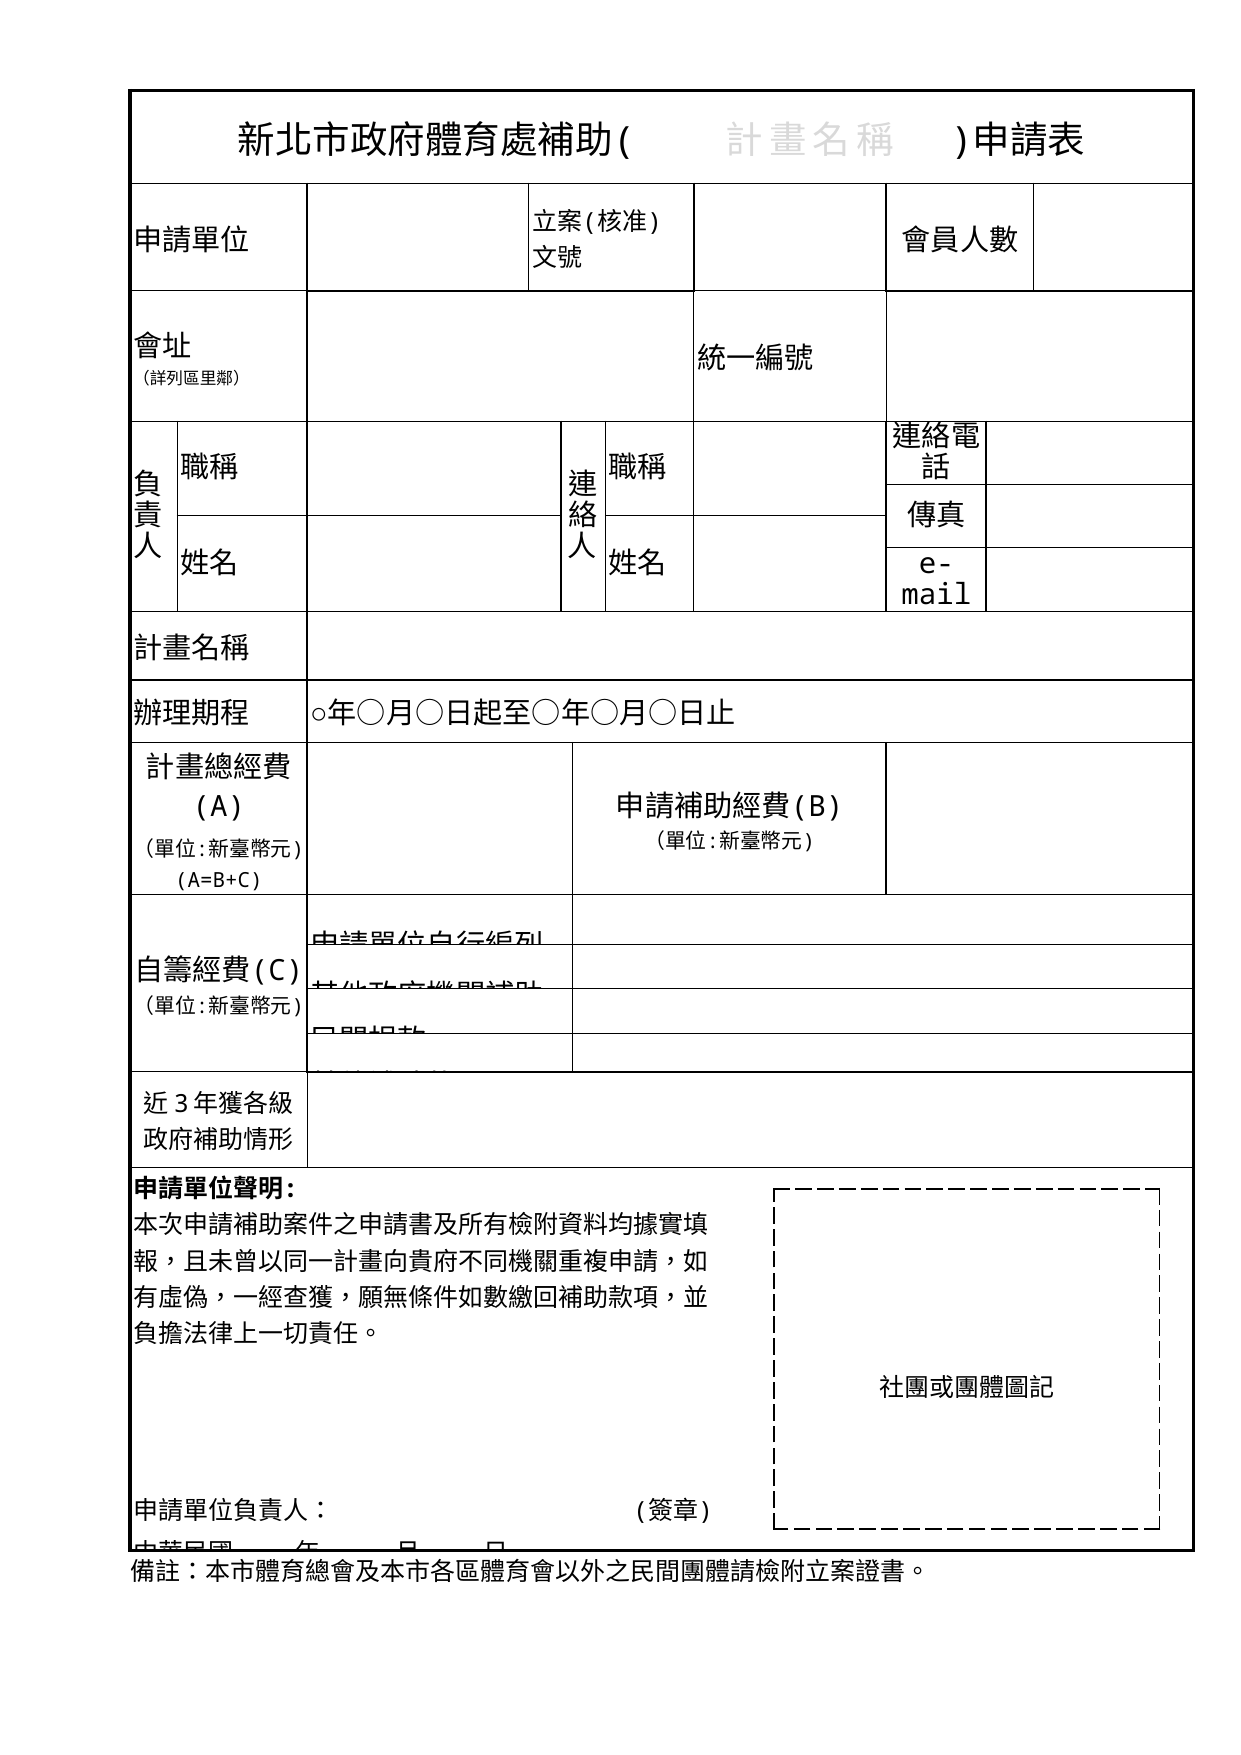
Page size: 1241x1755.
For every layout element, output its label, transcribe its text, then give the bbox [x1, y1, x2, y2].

table_cell [987, 548, 1192, 611]
table_cell 職稱 [178, 422, 306, 515]
table_cell [887, 292, 1192, 421]
table_cell 民間捐款 [308, 989, 572, 1033]
table_cell 會員人數 [887, 184, 1033, 290]
table_cell [987, 485, 1192, 547]
table_cell [573, 1034, 1192, 1071]
table_cell [694, 516, 885, 611]
table_cell [308, 516, 560, 611]
table_cell 姓名 [178, 516, 306, 611]
table_cell 連絡人 [562, 422, 605, 611]
table_cell [694, 422, 885, 515]
table_cell 自籌經費(C) （單位:新臺幣元) [132, 895, 306, 1071]
table_cell [308, 184, 528, 290]
table_cell 申請補助經費(B) （單位:新臺幣元) [573, 743, 885, 893]
table_cell 其他政府機關補助 [308, 945, 572, 988]
table_cell 傳真 [887, 485, 985, 547]
table_cell 其他補助款 [308, 1034, 572, 1071]
table_cell 姓名 [606, 516, 693, 611]
table_cell ○年○月○日起至○年○月○日止 [308, 681, 1192, 742]
table_cell 計畫名稱 [132, 612, 306, 679]
table_cell [308, 743, 572, 893]
table_cell [1034, 184, 1192, 290]
table_cell 職稱 [606, 422, 693, 515]
table_cell [308, 1073, 1192, 1167]
table_cell 會址 （詳列區里鄰） [132, 291, 306, 421]
table_cell 負責人 [132, 422, 177, 611]
table_cell [308, 422, 560, 515]
table_cell [573, 945, 1192, 988]
table_cell 申請單位聲明: 本次申請補助案件之申請書及所有檢附資料均據實填報，且未曾以同一計畫向貴府不同機關重複申請，如有虛偽，一經查獲，願無條件如數繳回補助款項，並負擔法律上一切責任。 申請單位負責人： (簽章) 中華民國 年 月 日 [132, 1168, 1192, 1548]
table_cell 立案(核准) 文號 [529, 184, 693, 290]
table_cell 計畫總經費(A) （單位:新臺幣元) (A=B+C) [132, 743, 306, 893]
table_cell [573, 895, 1192, 943]
table_cell [695, 184, 885, 290]
table_header 新北市政府體育處補助( 計畫名稱 )申請表 [132, 92, 1192, 182]
table_cell 申請單位自行編列 [308, 895, 572, 943]
table_cell [987, 422, 1192, 484]
table_cell 辦理期程 [132, 681, 306, 742]
table_cell 連絡電話 [887, 422, 985, 484]
table_cell 申請單位 [132, 184, 306, 290]
table_cell [573, 989, 1192, 1033]
table_cell 近3年獲各級 政府補助情形 [132, 1072, 307, 1167]
table_cell [887, 743, 1192, 893]
table_cell 統一編號 [694, 291, 886, 421]
text 備註：本市體育總會及本市各區體育會以外之民間團體請檢附立案證書。 [130, 1552, 1140, 1588]
table_cell e-mail [887, 548, 985, 611]
table_cell [308, 292, 693, 421]
table_cell [308, 612, 1192, 679]
